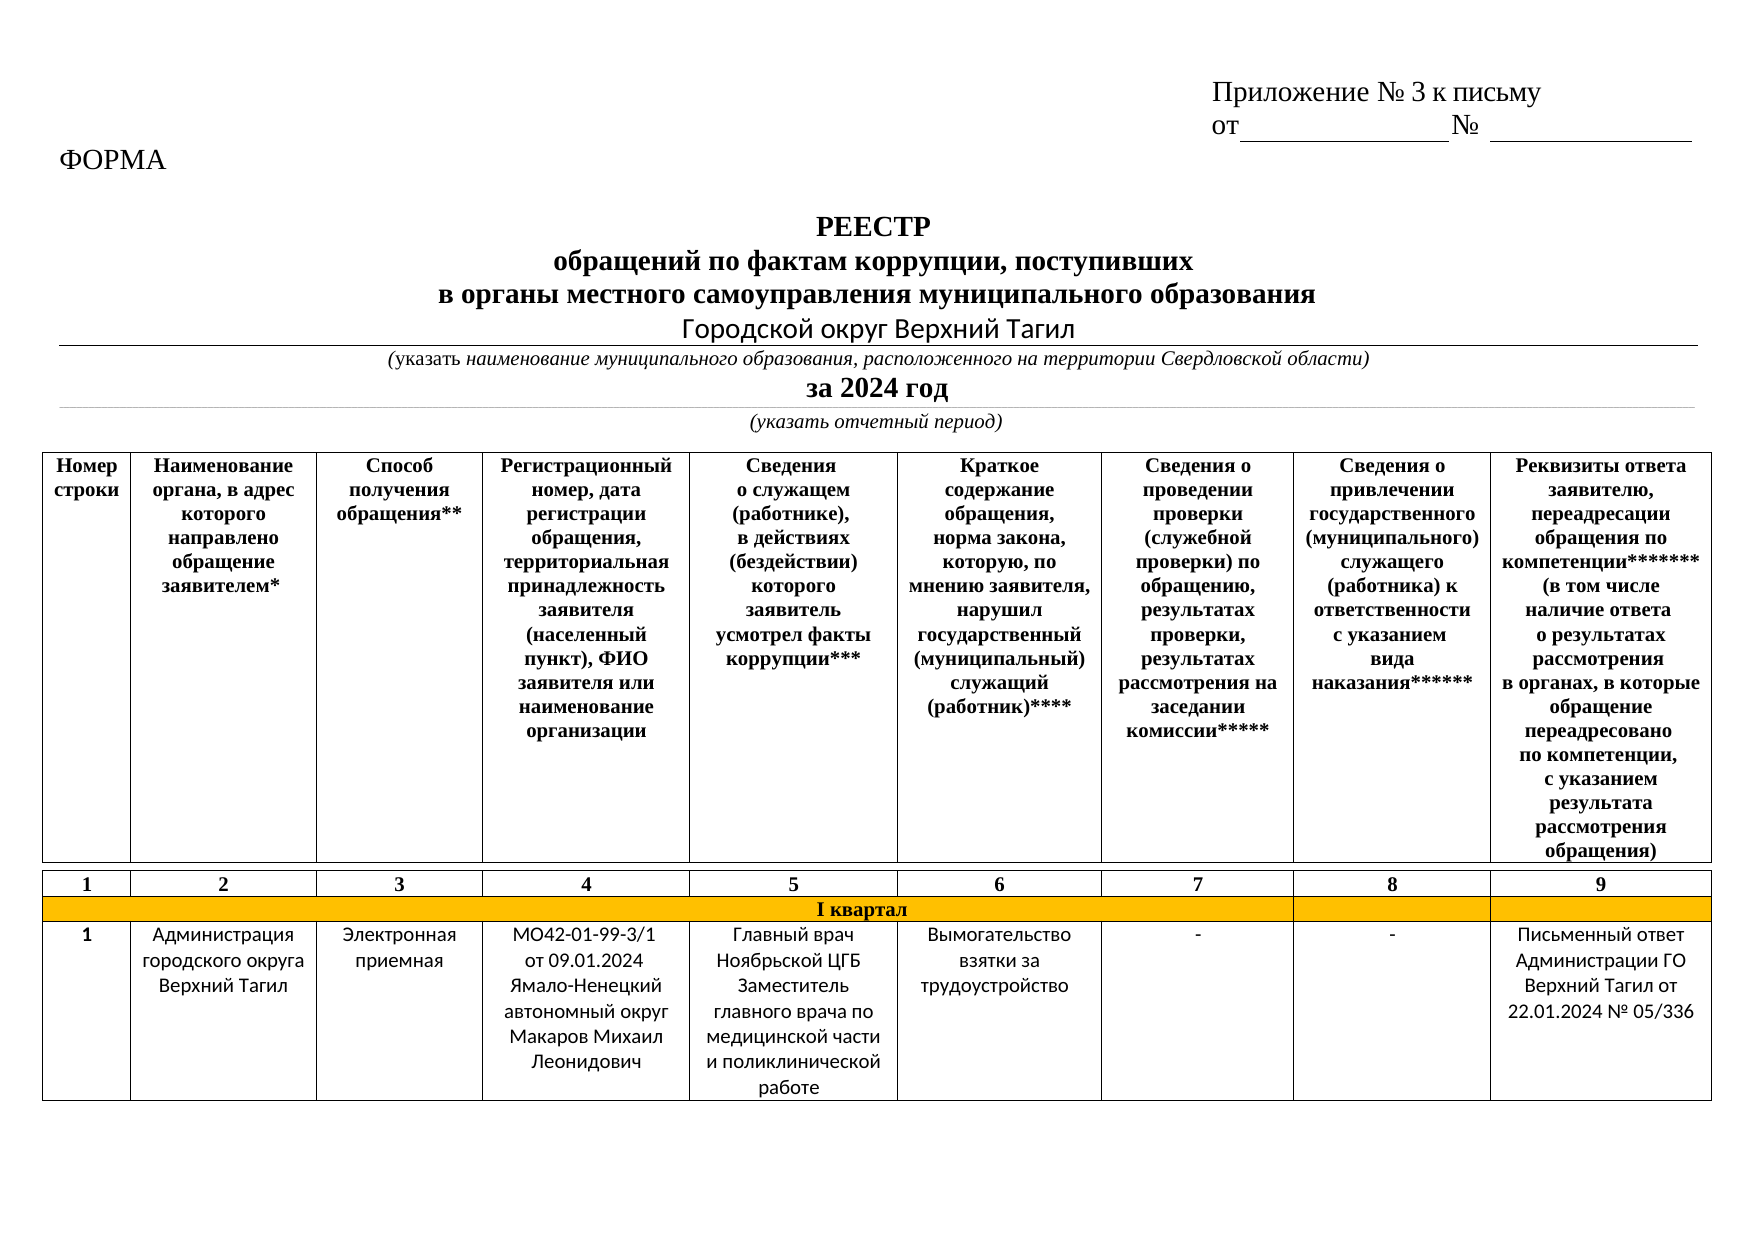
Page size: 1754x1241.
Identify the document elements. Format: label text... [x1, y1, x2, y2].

text (указать отчетный период) [59, 409, 1695, 433]
table_header 5 [690, 871, 897, 896]
table_header Приложение № 3 к письму [1211, 74, 1695, 107]
table_cell 1 [43, 922, 130, 1099]
table_header 4 [483, 871, 689, 896]
table_cell [1240, 108, 1449, 141]
table_header 1 [43, 871, 130, 896]
table_header Сведения о проведении проверки (служебной проверки) по обращению, результатах проверки, результатах рассмотрения на заседании комиссии***** [1102, 453, 1293, 862]
table_cell I квартал [43, 897, 1293, 921]
table_cell - [1102, 922, 1293, 1099]
text за 2024 год [59, 370, 1695, 404]
table_header 2 [131, 871, 316, 896]
table_header Краткое содержание обращения, норма закона, которую, по мнению заявителя, нарушил государственный (муниципальный) служащий (работник)**** [898, 453, 1101, 862]
table_header Сведения о привлечении государственного (муниципального) служащего (работника) к ответственности с указанием вида наказания****** [1294, 453, 1490, 862]
text (указать наименование муниципального образования, расположенного на территории Свердловской области) [59, 346, 1695, 370]
table_header 8 [1294, 871, 1490, 896]
table_cell № [1449, 108, 1490, 141]
table_cell Вымогательство взятки за трудоустройство [898, 922, 1101, 1099]
text обращений по фактам коррупции, поступивших в органы местного самоуправления муниципального образования [59, 243, 1695, 310]
table_cell [1490, 108, 1692, 141]
table_header 9 [1491, 871, 1711, 896]
table_header 7 [1102, 871, 1293, 896]
table_header Регистрационный номер, дата регистрации обращения, территориальная принадлежность заявителя (населенный пункт), ФИО заявителя или наименование организации [483, 453, 689, 862]
table_cell Письменный ответ Администрации ГО Верхний Тагил от 22.01.2024 № 05/336 [1491, 922, 1711, 1099]
text РЕЕСТР [59, 209, 1695, 243]
table_cell Главный врач Ноябрьской ЦГБ Заместитель главного врача по медицинской части и поликлинической работе [690, 922, 897, 1099]
table_header Городской округ Верхний Тагил [59, 310, 1698, 345]
table_cell - [1294, 922, 1490, 1099]
table_cell Администрация городского округа Верхний Тагил [131, 922, 316, 1099]
table_header Реквизиты ответа заявителю, переадресации обращения по компетенции******* (в том числе наличие ответа о результатах рассмотрения в органах, в которые обращение переадресовано по компетенции, с указанием результата рассмотрения обращения) [1491, 453, 1711, 862]
table_cell Электронная приемная [317, 922, 482, 1099]
table_header Сведения о служащем (работнике), в действиях (бездействии) которого заявитель усмотрел факты коррупции*** [690, 453, 897, 862]
table_cell [1491, 897, 1711, 921]
table_cell МО42-01-99-3/1 от 09.01.2024 Ямало-Ненецкий автономный округ Макаров Михаил Леонидович [483, 922, 689, 1099]
table_header 6 [898, 871, 1101, 896]
table_header 3 [317, 871, 482, 896]
table_cell [1294, 897, 1490, 921]
table_header Наименование органа, в адрес которого направлено обращение заявителем* [131, 453, 316, 862]
table_cell от [1211, 108, 1240, 141]
text ФОРМА [59, 142, 1695, 176]
table_header Номер строки [43, 453, 130, 862]
table_header Способ получения обращения** [317, 453, 482, 862]
